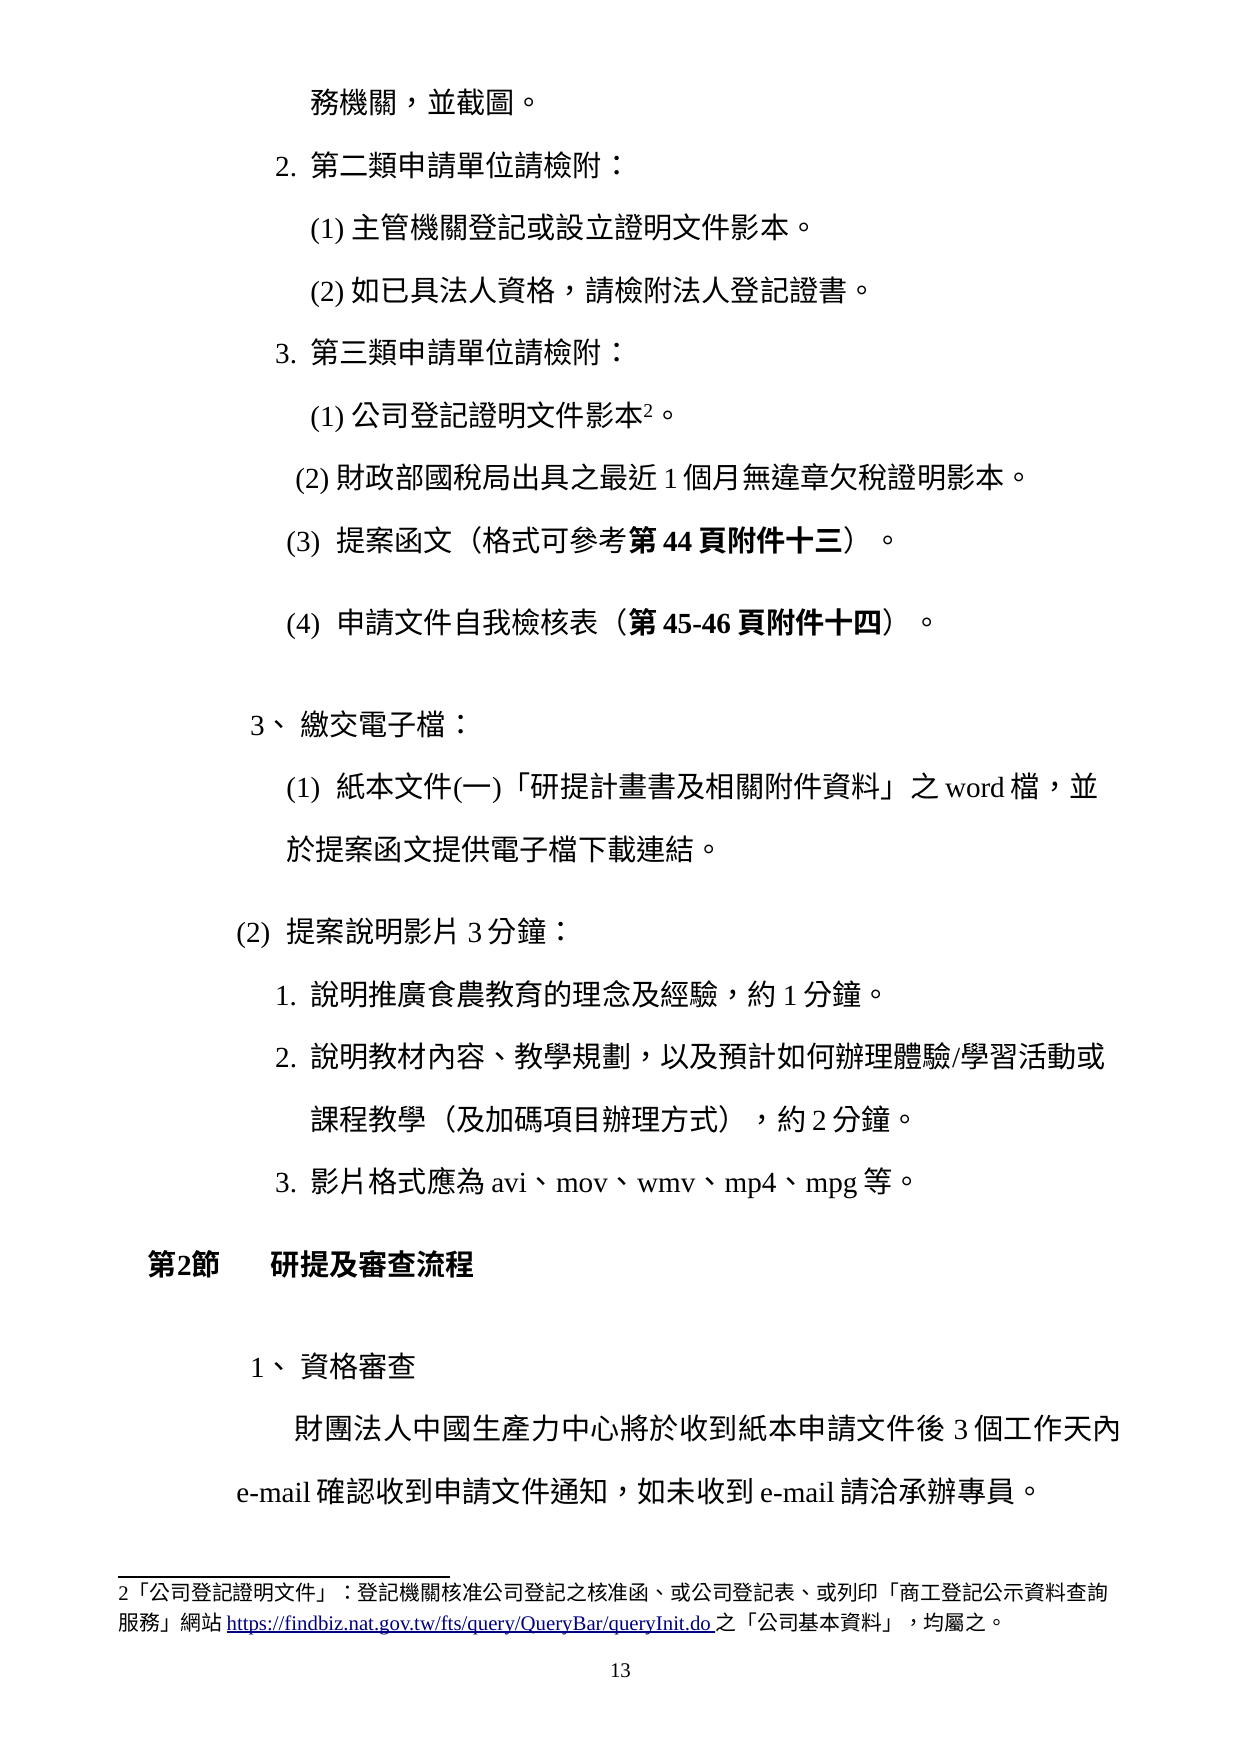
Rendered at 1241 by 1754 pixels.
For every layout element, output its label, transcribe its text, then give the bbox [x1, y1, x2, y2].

list 說明教材內容、教學規劃，以及預計如何辦理體驗/學習活動或課程教學（及加碼項目辦理方式），約2分鐘。 [275, 1013, 1122, 1138]
list 紙本文件(一)「研提計畫書及相關附件資料」之word檔，並於提案函文提供電子檔下載連結。 [286, 743, 1122, 868]
list 繳交電子檔： [250, 681, 1122, 743]
list 影片格式應為avi、mov、wmv、mp4、mpg等。 [275, 1138, 1122, 1201]
list 資格審查 [250, 1323, 1122, 1385]
text (1) 公司登記證明文件影本。 [310, 372, 1122, 434]
text (2) 如已具法人資格，請檢附法人登記證書。 [310, 247, 1122, 309]
list 申請文件自我檢核表（第45-46頁附件十四）。 [286, 579, 1122, 641]
text 「公司登記證明文件」：登記機關核准公司登記之核准函、或公司登記表、或列印「商工登記公示資料查詢服務」網站https://findbiz.nat.gov.tw/fts/query/QueryBar/queryInit.do之「公司基本資料」，均屬之。 [118, 1577, 1122, 1636]
list 第三類申請單位請檢附： [275, 309, 1122, 372]
list 務機關，並截圖。 [275, 59, 1122, 122]
list 提案函文（格式可參考第44頁附件十三）。 [286, 497, 1122, 559]
list 說明推廣食農教育的理念及經驗，約1分鐘。 [275, 951, 1122, 1013]
list 提案說明影片3分鐘： [236, 888, 1122, 951]
list 第二類申請單位請檢附： [275, 122, 1122, 184]
text (1) 主管機關登記或設立證明文件影本。 [310, 184, 1122, 247]
text 財團法人中國生產力中心將於收到紙本申請文件後3個工作天內e-mail確認收到申請文件通知，如未收到e-mail請洽承辦專員。 [236, 1385, 1122, 1510]
list 研提及審查流程 [148, 1221, 1122, 1283]
text (2) 財政部國稅局出具之最近1個月無違章欠稅證明影本。 [281, 434, 1122, 497]
